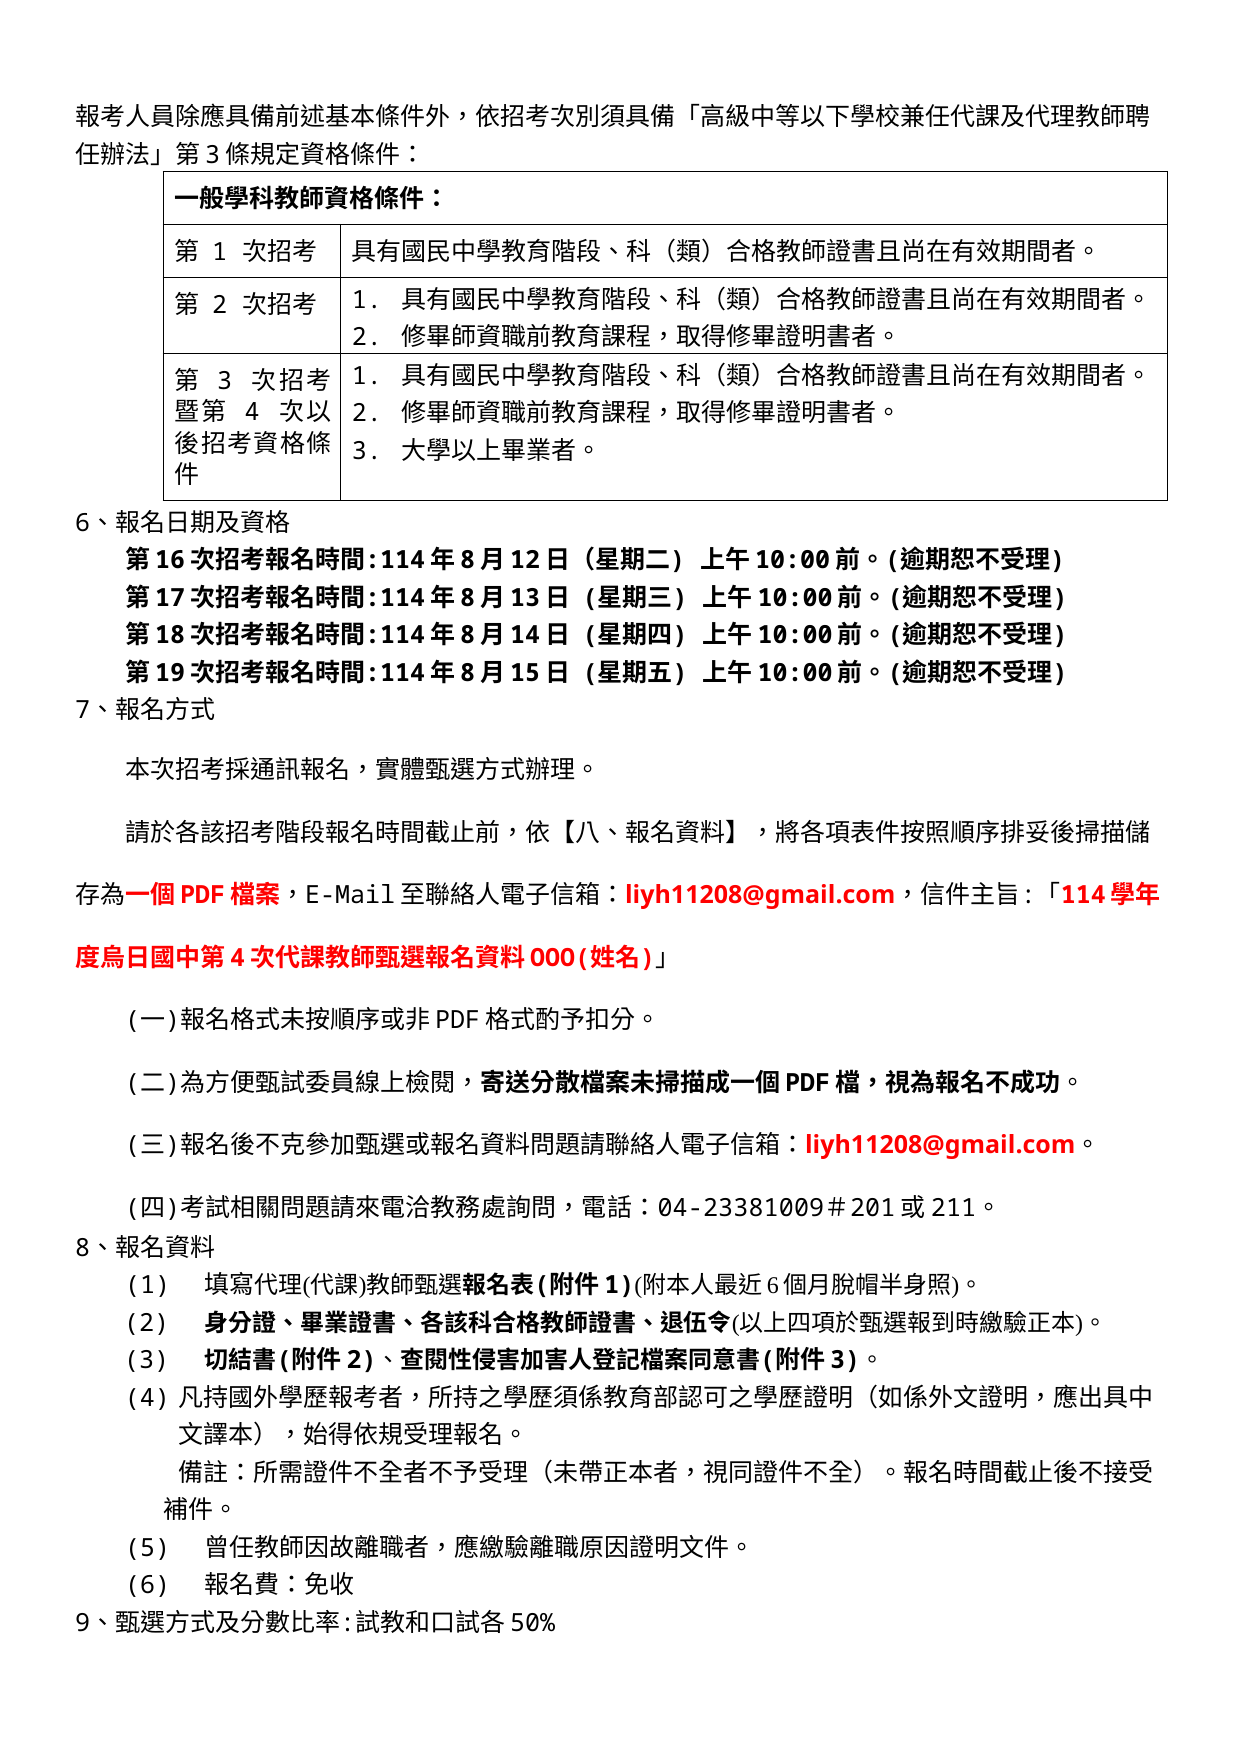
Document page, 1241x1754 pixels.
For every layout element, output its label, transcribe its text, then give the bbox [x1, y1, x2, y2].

list 第17次招考報名時間:114年8月13日 (星期三) 上午10:00前。(逾期恕不受理) [75, 576, 1165, 613]
text (二)為方便甄試委員線上檢閱，寄送分散檔案未掃描成一個PDF檔，視為報名不成功。 [75, 1038, 1165, 1101]
list 第18次招考報名時間:114年8月14日 (星期四) 上午10:00前。(逾期恕不受理) [75, 613, 1165, 651]
list 報考人員除應具備前述基本條件外，依招考次別須具備「高級中等以下學校兼任代課及代理教師聘任辦法」第3條規定資格條件： [45, 96, 1168, 171]
text (四)考試相關問題請來電洽教務處詢問，電話：04-23381009＃201或211。 [75, 1163, 1165, 1226]
text 備註：所需證件不全者不予受理（未帶正本者，視同證件不全）。報名時間截止後不接受補件。 [163, 1451, 1165, 1526]
table_header 一般學科教師資格條件： [164, 172, 1167, 224]
list 報名資料 [75, 1226, 1165, 1263]
table_cell 具有國民中學教育階段、科（類）合格教師證書且尚在有效期間者。 修畢師資職前教育課程，取得修畢證明書者。 大學以上畢業者。 [341, 354, 1167, 500]
list 報名費：免收 [104, 1563, 1165, 1601]
table_cell 第 3 次招考暨第 4 次以後招考資格條件 [164, 354, 340, 500]
text 本次招考採通訊報名，實體甄選方式辦理。 [75, 726, 1165, 788]
list 甄選方式及分數比率:試教和口試各50% [75, 1601, 1165, 1638]
table_cell 具有國民中學教育階段、科（類）合格教師證書且尚在有效期間者。 [341, 225, 1167, 277]
list 曾任教師因故離職者，應繳驗離職原因證明文件。 [104, 1526, 1165, 1563]
table_cell 第 2 次招考 [164, 278, 340, 353]
list 身分證、畢業證書、各該科合格教師證書、退伍令(以上四項於甄選報到時繳驗正本)。 [104, 1301, 1165, 1338]
list 第19次招考報名時間:114年8月15日 (星期五) 上午10:00前。(逾期恕不受理) [75, 651, 1165, 688]
list 填寫代理(代課)教師甄選報名表(附件1)(附本人最近6個月脫帽半身照)。 [104, 1263, 1165, 1301]
table_cell 第 1 次招考 [164, 225, 340, 277]
text (一)報名格式未按順序或非PDF格式酌予扣分。 [75, 976, 1165, 1038]
text 請於各該招考階段報名時間截止前，依【八、報名資料】，將各項表件按照順序排妥後掃描儲存為一個PDF檔案，E-Mail至聯絡人電子信箱：liyh11208@gmail.com，信件主旨:「114學年度烏日國中第4次代課教師甄選報名資料OOO(姓名)」 [75, 788, 1165, 976]
text (三)報名後不克參加甄選或報名資料問題請聯絡人電子信箱：liyh11208@gmail.com。 [75, 1101, 1165, 1163]
table_cell 具有國民中學教育階段、科（類）合格教師證書且尚在有效期間者。 修畢師資職前教育課程，取得修畢證明書者。 [341, 278, 1167, 353]
list 第16次招考報名時間:114年8月12日（星期二) 上午10:00前。(逾期恕不受理) [75, 538, 1165, 576]
list 報名日期及資格 [75, 501, 1165, 538]
list 凡持國外學歷報考者，所持之學歷須係教育部認可之學歷證明（如係外文證明，應出具中文譯本），始得依規受理報名。 [124, 1376, 1165, 1451]
list 報名方式 [75, 688, 1165, 726]
list 切結書(附件2)、查閱性侵害加害人登記檔案同意書(附件3)。 [104, 1338, 1165, 1376]
